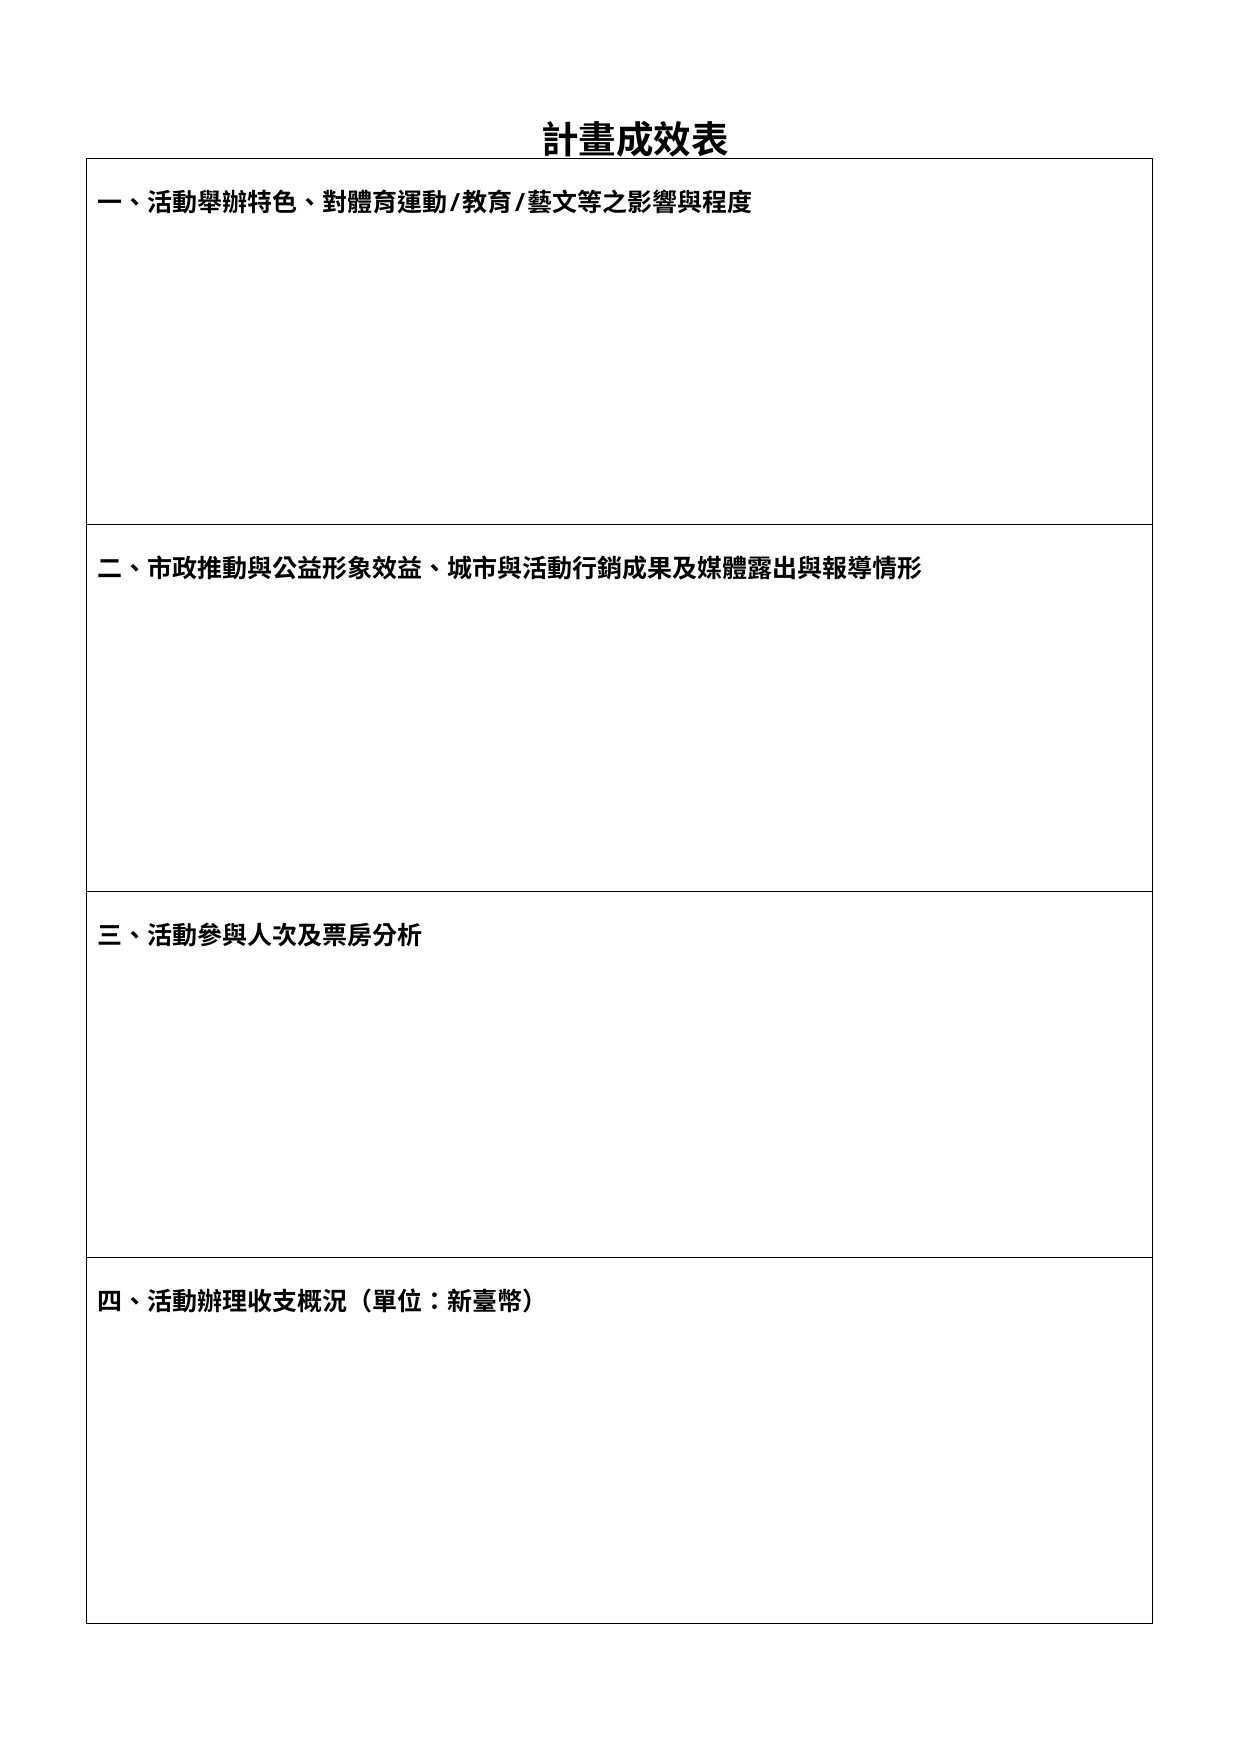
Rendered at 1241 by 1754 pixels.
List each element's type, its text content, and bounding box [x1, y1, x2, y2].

table_cell 二、市政推動與公益形象效益、城市與活動行銷成果及媒體露出與報導情形 [87, 525, 1152, 891]
table_cell 四、活動辦理收支概況（單位：新臺幣） [87, 1258, 1152, 1623]
table_header 一、活動舉辦特色、對體育運動/教育/藝文等之影響與程度 [87, 159, 1152, 524]
text 計畫成效表 [104, 96, 1165, 158]
table_cell 三、活動參與人次及票房分析 [87, 892, 1152, 1257]
